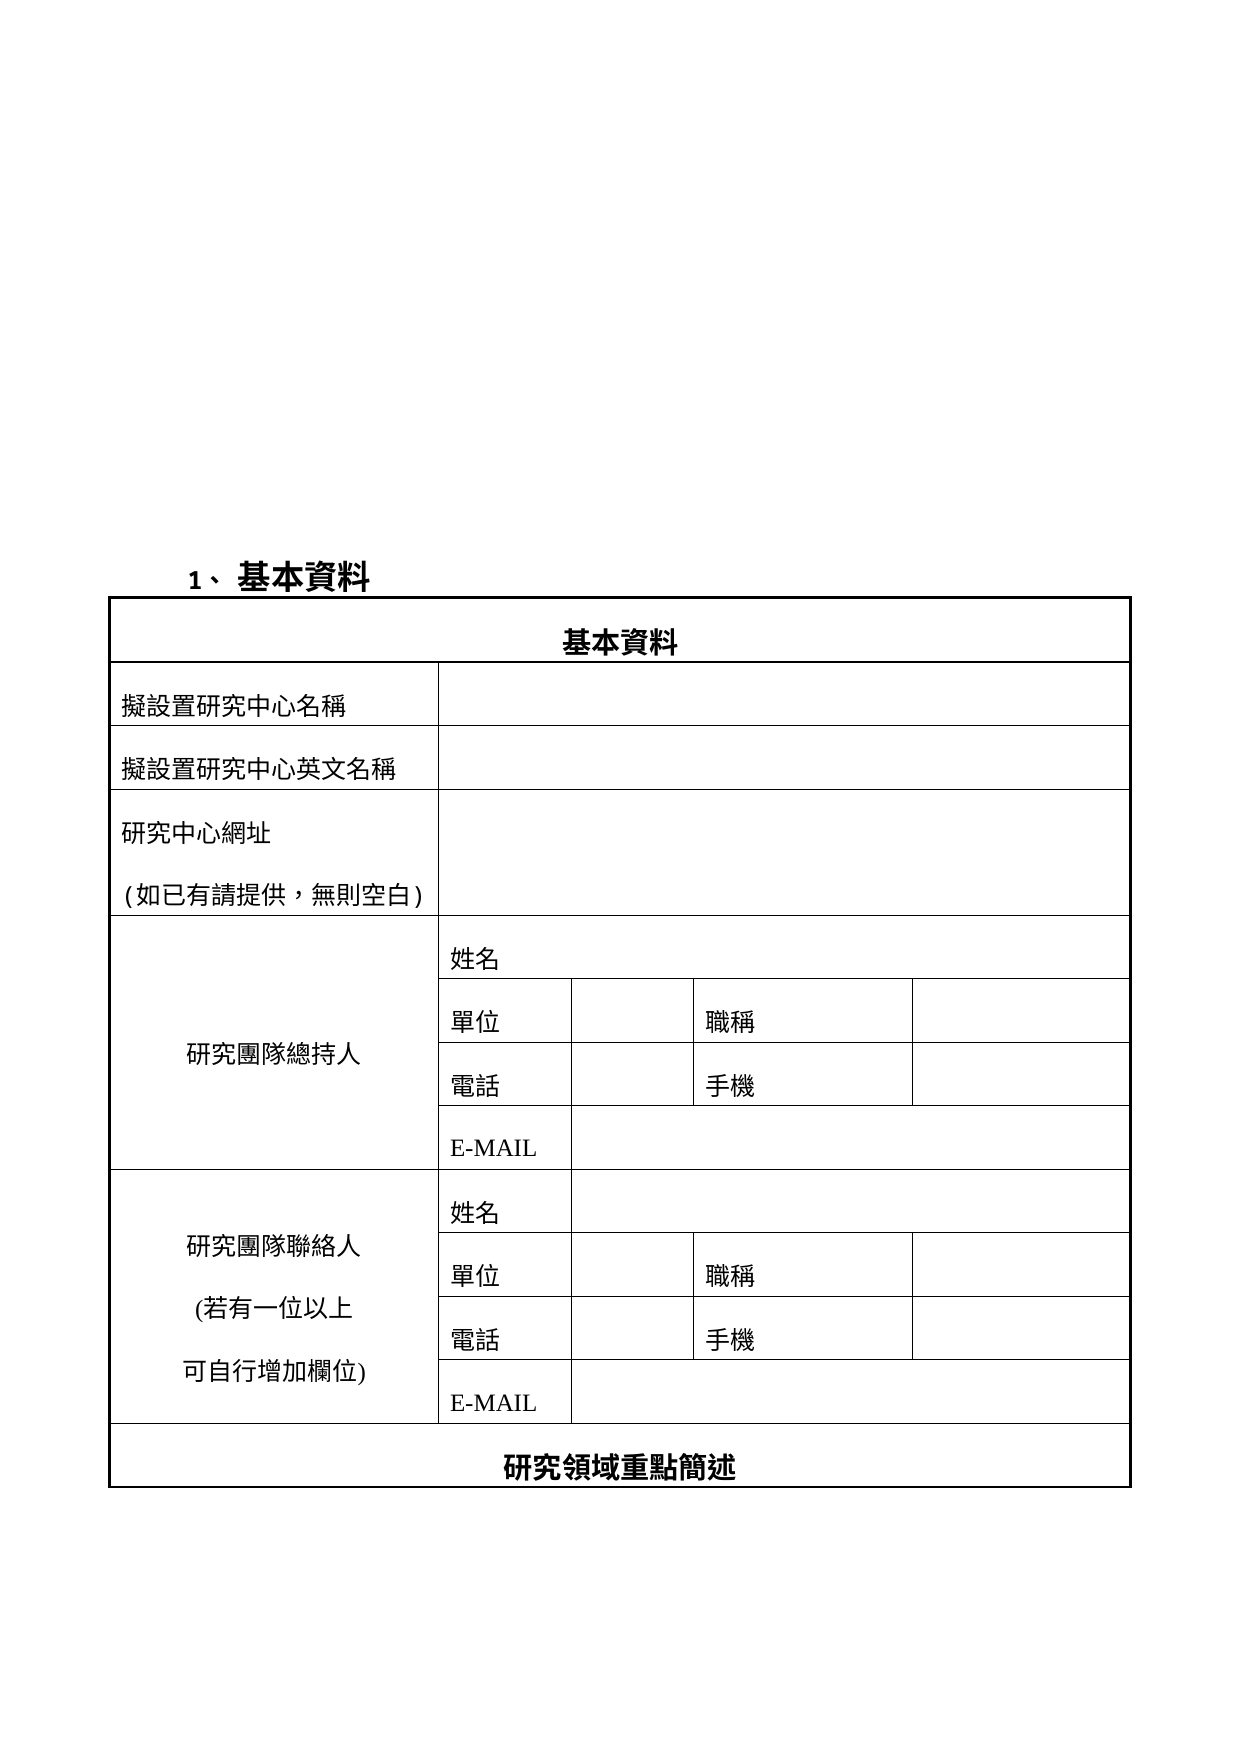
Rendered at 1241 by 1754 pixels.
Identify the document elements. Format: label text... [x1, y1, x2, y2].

table_cell 電話 [439, 1043, 571, 1105]
table_cell 研究領域重點簡述 [111, 1424, 1129, 1486]
table_cell [572, 1360, 1129, 1423]
table_cell 研究團隊聯絡人 (若有一位以上 可自行增加欄位) [111, 1170, 438, 1423]
table_cell 研究中心網址 (如已有請提供，無則空白) [111, 790, 438, 914]
table_cell [572, 979, 693, 1042]
table_cell [572, 1233, 693, 1296]
table_cell [572, 1297, 693, 1359]
table_cell E-MAIL [439, 1360, 571, 1423]
table_cell 擬設置研究中心名稱 [111, 663, 438, 725]
table_cell 職稱 [694, 979, 912, 1042]
table_cell 職稱 [694, 1233, 912, 1296]
table_cell [913, 1297, 1129, 1359]
table_cell [913, 1043, 1129, 1105]
table_cell 姓名 [439, 1170, 571, 1232]
table_cell [572, 1106, 1129, 1169]
table_cell [572, 1043, 693, 1105]
table_cell 手機 [694, 1297, 912, 1359]
table_cell [913, 979, 1129, 1042]
table_cell E-MAIL [439, 1106, 571, 1169]
table_cell [913, 1233, 1129, 1296]
table_cell 姓名 [439, 916, 1129, 978]
list 基本資料 [187, 533, 1053, 596]
table_cell 研究團隊總持人 [111, 916, 438, 1169]
table_cell [439, 726, 1129, 788]
table_cell 單位 [439, 1233, 571, 1296]
table_cell 手機 [694, 1043, 912, 1105]
table_cell [572, 1170, 1129, 1232]
table_cell 擬設置研究中心英文名稱 [111, 726, 438, 788]
table_cell 電話 [439, 1297, 571, 1359]
table_header 基本資料 [111, 599, 1129, 661]
table_cell [439, 663, 1129, 725]
table_cell 單位 [439, 979, 571, 1042]
table_cell [439, 790, 1129, 914]
